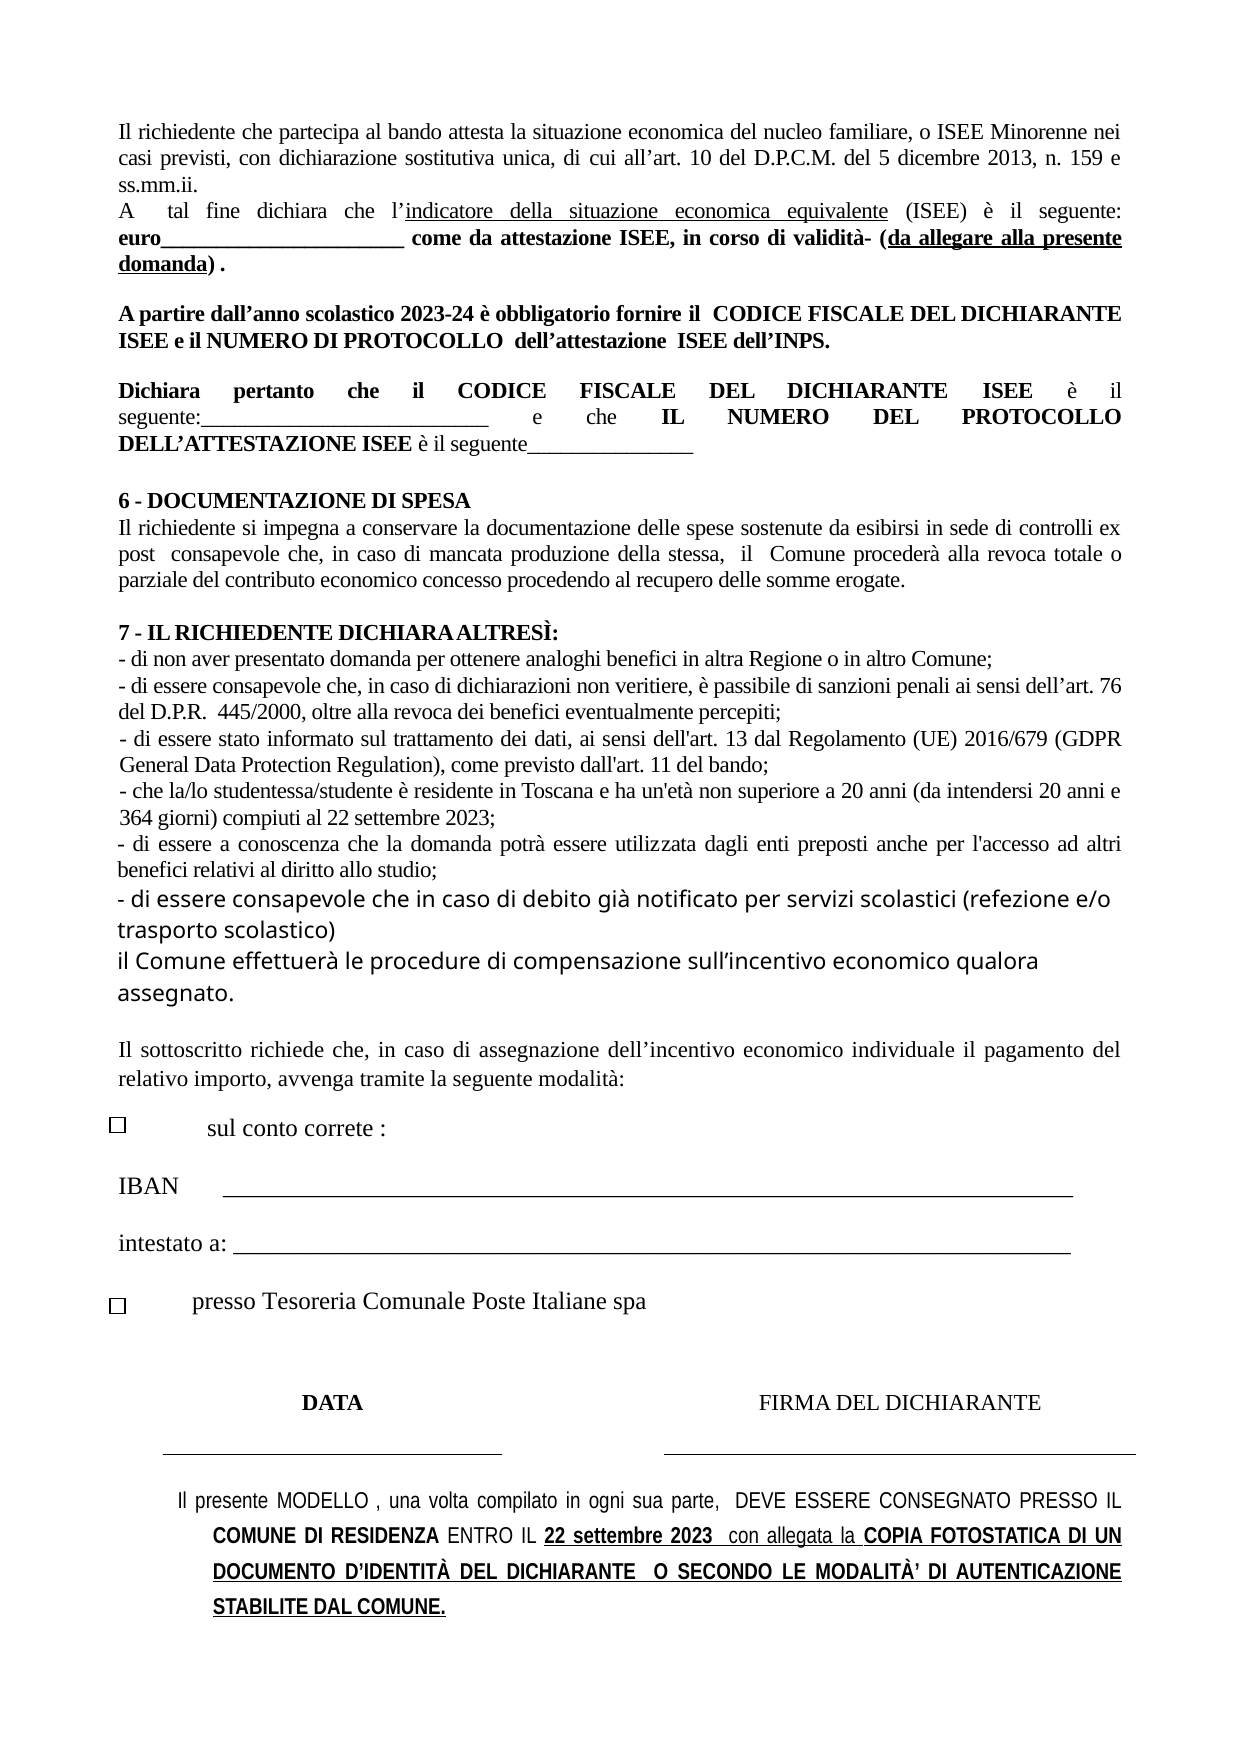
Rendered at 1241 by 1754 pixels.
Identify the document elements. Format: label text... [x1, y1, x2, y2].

text A tal fine dichiara che l’indicatore della situazione economica equivalente (ISEE) è il seguente: euro______________________ come da attestazione ISEE, in corso di validità- (da allegare alla presente domanda) . [118, 197, 1122, 276]
text - di essere a conoscenza che la domanda potrà essere utilizzata dagli enti preposti anche per l'accesso ad altri benefici relativi al diritto allo studio; [117, 830, 1122, 883]
text Dichiara pertanto che il CODICE FISCALE DEL DICHIARANTE ISEE è il seguente:__________________________ e che IL NUMERO DEL PROTOCOLLO DELL’ATTESTAZIONE ISEE è il seguente_______________ [118, 377, 1122, 456]
text Il richiedente che partecipa al bando attesta la situazione economica del nucleo familiare, o ISEE Minorenne nei casi previsti, con dichiarazione sostitutiva unica, di cui all’art. 10 del D.P.C.M. del 5 dicembre 2013, n. 159 e ss.mm.ii. [118, 118, 1122, 197]
table_header DATA [163, 1390, 502, 1454]
text - di essere consapevole che, in caso di dichiarazioni non veritiere, è passibile di sanzioni penali ai sensi dell’art. 76 del D.P.R. 445/2000, oltre alla revoca dei benefici eventualmente percepiti; [118, 672, 1122, 724]
text intestato a: ___________________________________________________________________ [118, 1228, 1122, 1257]
text - di non aver presentato domanda per ottenere analoghi benefici in altra Regione o in altro Comune; [118, 646, 1122, 672]
text 6 - DOCUMENTAZIONE DI SPESA [118, 487, 1122, 514]
text - che la/lo studentessa/studente è residente in Toscana e ha un'età non superiore a 20 anni (da intendersi 20 anni e 364 giorni) compiuti al 22 settembre 2023; [119, 777, 1122, 830]
text - di essere consapevole che in caso di debito già notificato per servizi scolastici (refezione e/o trasporto scolastico) [117, 883, 1122, 945]
table_header [502, 1390, 664, 1454]
text Il presente MODELLO , una volta compilato in ogni sua parte, DEVE ESSERE CONSEGNATO PRESSO IL COMUNE DI RESIDENZA ENTRO IL 22 settembre 2023 con allegata la COPIA FOTOSTATICA DI UN DOCUMENTO D’IDENTITÀ DEL DICHIARANTE O SECONDO LE MODALITÀ’ DI AUTENTICAZIONE STABILITE DAL COMUNE. [177, 1480, 1122, 1622]
text sul conto correte : [118, 1113, 1122, 1142]
text Il richiedente si impegna a conservare la documentazione delle spese sostenute da esibirsi in sede di controlli ex post consapevole che, in caso di mancata produzione della stessa, il Comune procederà alla revoca totale o parziale del contributo economico concesso procedendo al recupero delle somme erogate. [118, 514, 1122, 593]
text IBAN ____________________________________________________________________ [118, 1171, 1122, 1199]
text - di essere stato informato sul trattamento dei dati, ai sensi dell'art. 13 dal Regolamento (UE) 2016/679 (GDPR General Data Protection Regulation), come previsto dall'art. 11 del bando; [119, 724, 1122, 777]
text A partire dall’anno scolastico 2023-24 è obbligatorio fornire il CODICE FISCALE DEL DICHIARANTE ISEE e il NUMERO DI PROTOCOLLO dell’attestazione ISEE dell’INPS. [118, 300, 1122, 353]
text presso Tesoreria Comunale Poste Italiane spa [118, 1286, 1122, 1314]
text 7 - IL RICHIEDENTE DICHIARA ALTRESÌ: [118, 619, 1122, 646]
text Il sottoscritto richiede che, in caso di assegnazione dell’incentivo economico individuale il pagamento del relativo importo, avvenga tramite la seguente modalità: [118, 1034, 1122, 1092]
table_header FIRMA DEL DICHIARANTE [664, 1390, 1136, 1454]
text il Comune effettuerà le procedure di compensazione sull’incentivo economico qualora assegnato. [117, 945, 1122, 1008]
